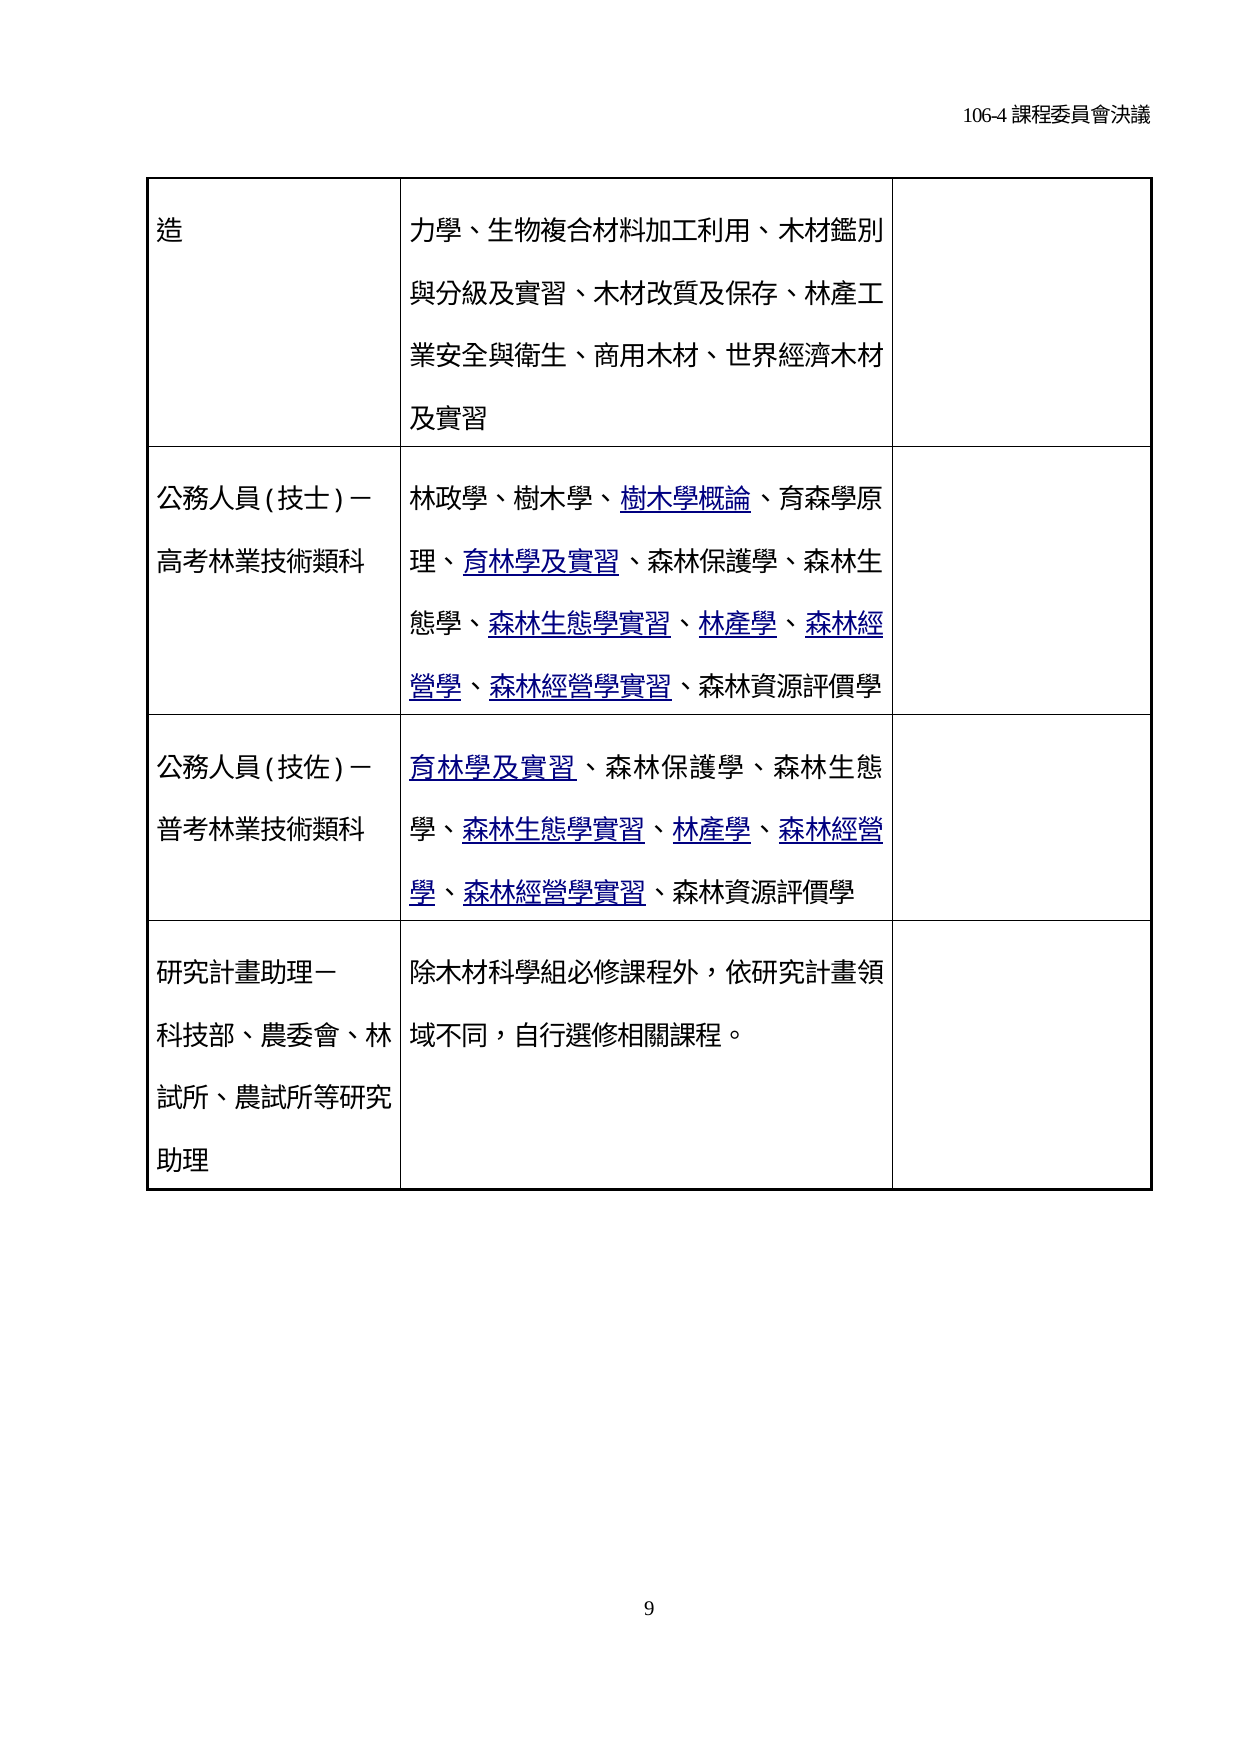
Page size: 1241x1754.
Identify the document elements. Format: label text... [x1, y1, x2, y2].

table_cell 除木材科學組必修課程外，依研究計畫領域不同，自行選修相關課程。 [401, 921, 892, 1188]
table_cell 力學、生物複合材料加工利用、木材鑑別與分級及實習、木材改質及保存、林產工業安全與衛生、商用木材、世界經濟木材及實習 [401, 179, 892, 446]
table_cell 林政學、樹木學、樹木學概論、育森學原理、育林學及實習、森林保護學、森林生態學、森林生態學實習、林產學、森林經營學、森林經營學實習、森林資源評價學 [401, 447, 892, 714]
table_cell 造 [149, 179, 400, 446]
table_cell [893, 447, 1150, 714]
table_cell [893, 715, 1150, 919]
table_cell 公務人員(技士)－ 高考林業技術類科 [149, 447, 400, 714]
table_cell 育林學及實習、森林保護學、森林生態學、森林生態學實習、林產學、森林經營學、森林經營學實習、森林資源評價學 [401, 715, 892, 919]
table_cell [893, 179, 1150, 446]
table_cell 研究計畫助理－ 科技部、農委會、林試所、農試所等研究助理 [149, 921, 400, 1188]
table_cell [893, 921, 1150, 1188]
table_cell 公務人員(技佐)－ 普考林業技術類科 [149, 715, 400, 919]
